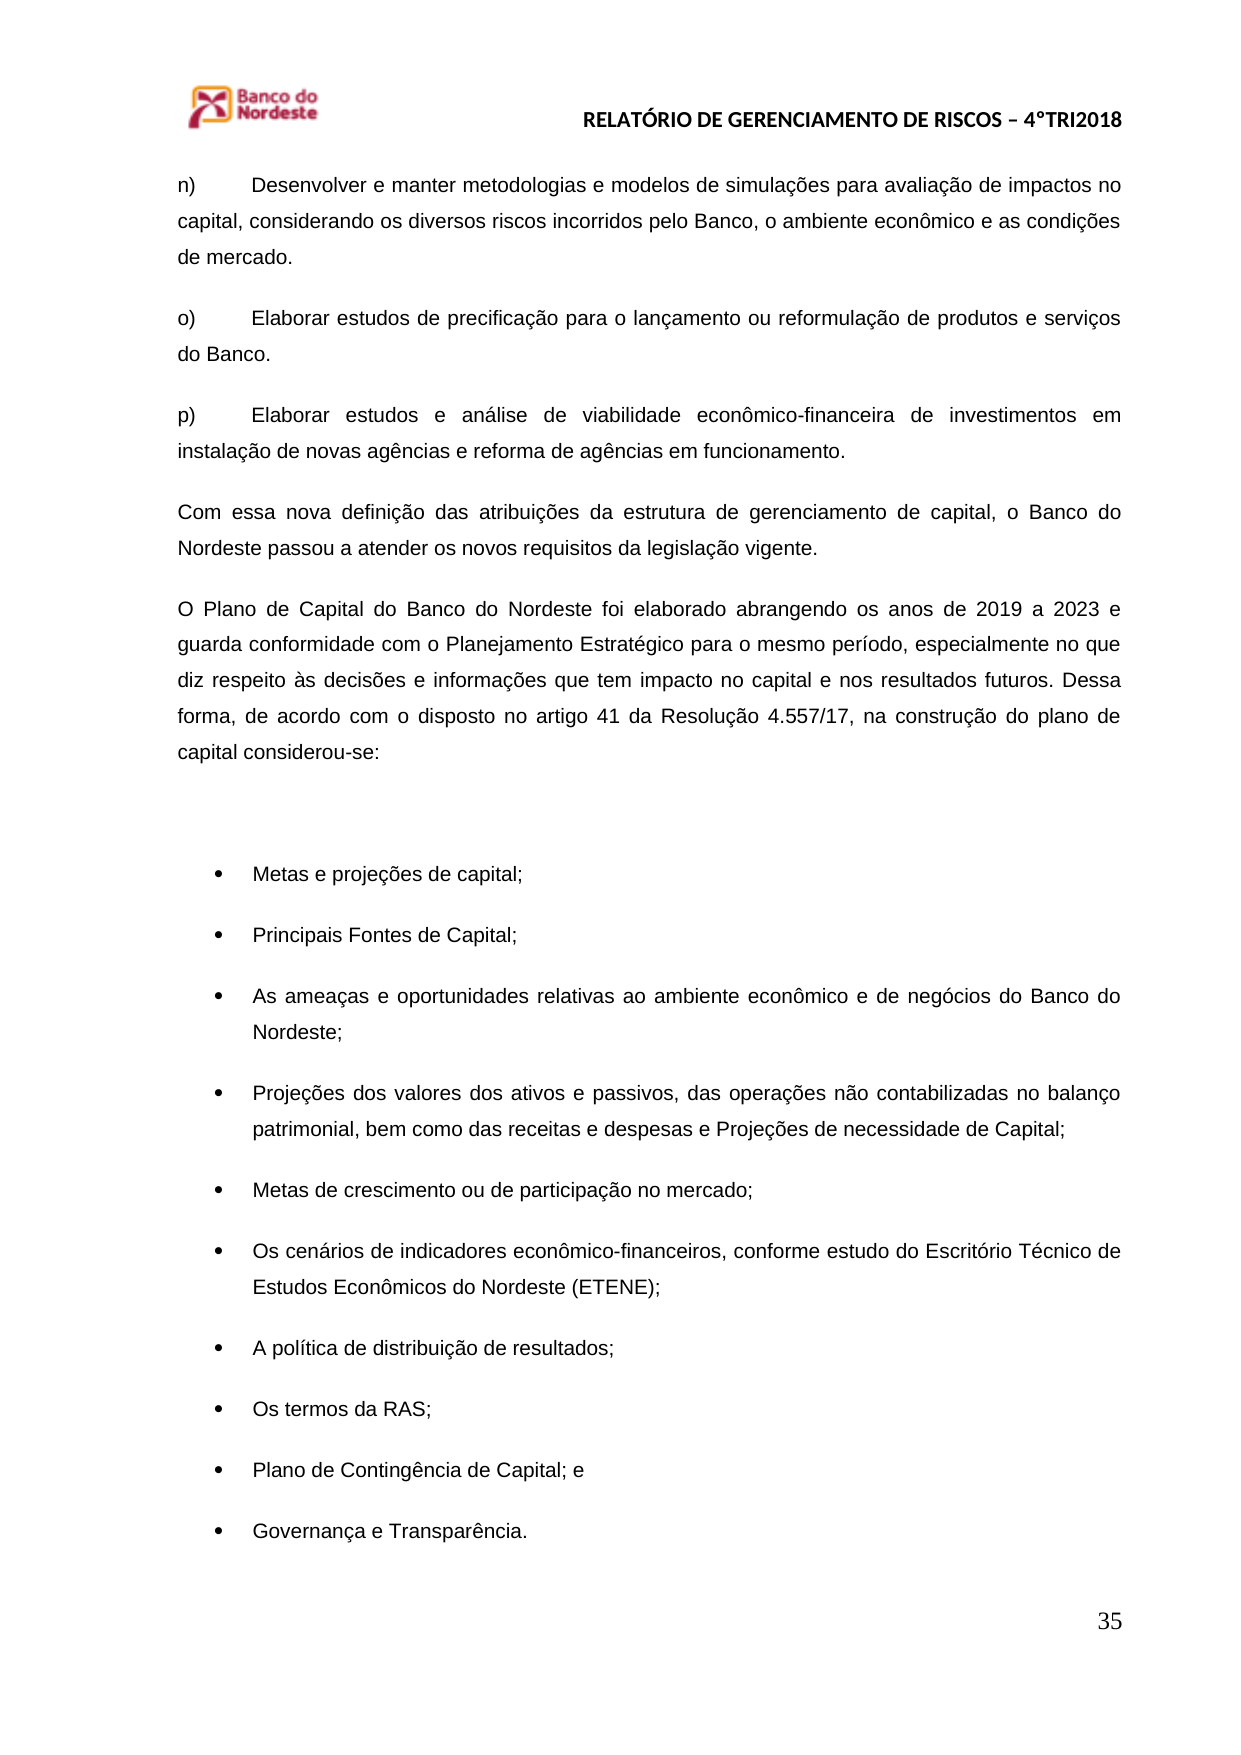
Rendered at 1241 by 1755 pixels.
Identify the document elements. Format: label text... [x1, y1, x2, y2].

list Governança e Transparência. [215, 1519, 1122, 1543]
list Principais Fontes de Capital; [215, 923, 1122, 947]
text Com essa nova definição das atribuições da estrutura de gerenciamento de capital, o Banco do Nordeste passou a atender os novos requisitos da legislação vigente. [177, 499, 1122, 559]
list Metas de crescimento ou de participação no mercado; [215, 1178, 1122, 1202]
text o) Elaborar estudos de precificação para o lançamento ou reformulação de produtos e serviços do Banco. [177, 306, 1122, 366]
list As ameaças e oportunidades relativas ao ambiente econômico e de negócios do Banco do Nordeste; [215, 984, 1122, 1044]
list Os cenários de indicadores econômico-financeiros, conforme estudo do Escritório Técnico de Estudos Econômicos do Nordeste (ETENE); [215, 1239, 1122, 1299]
list Plano de Contingência de Capital; e [215, 1458, 1122, 1482]
list Os termos da RAS; [215, 1397, 1122, 1421]
list Projeções dos valores dos ativos e passivos, das operações não contabilizadas no balanço patrimonial, bem como das receitas e despesas e Projeções de necessidade de Capital; [215, 1081, 1122, 1141]
text p) Elaborar estudos e análise de viabilidade econômico-financeira de investimentos em instalação de novas agências e reforma de agências em funcionamento. [177, 403, 1122, 462]
list Metas e projeções de capital; [215, 862, 1122, 886]
list A política de distribuição de resultados; [215, 1336, 1122, 1360]
text n) Desenvolver e manter metodologias e modelos de simulações para avaliação de impactos no capital, considerando os diversos riscos incorridos pelo Banco, o ambiente econômico e as condições de mercado. [177, 173, 1122, 269]
text O Plano de Capital do Banco do Nordeste foi elaborado abrangendo os anos de 2019 a 2023 e guarda conformidade com o Planejamento Estratégico para o mesmo período, especialmente no que diz respeito às decisões e informações que tem impacto no capital e nos resultados futuros. Dessa forma, de acordo com o disposto no artigo 41 da Resolução 4.557/17, na construção do plano de capital considerou-se: [177, 596, 1122, 764]
